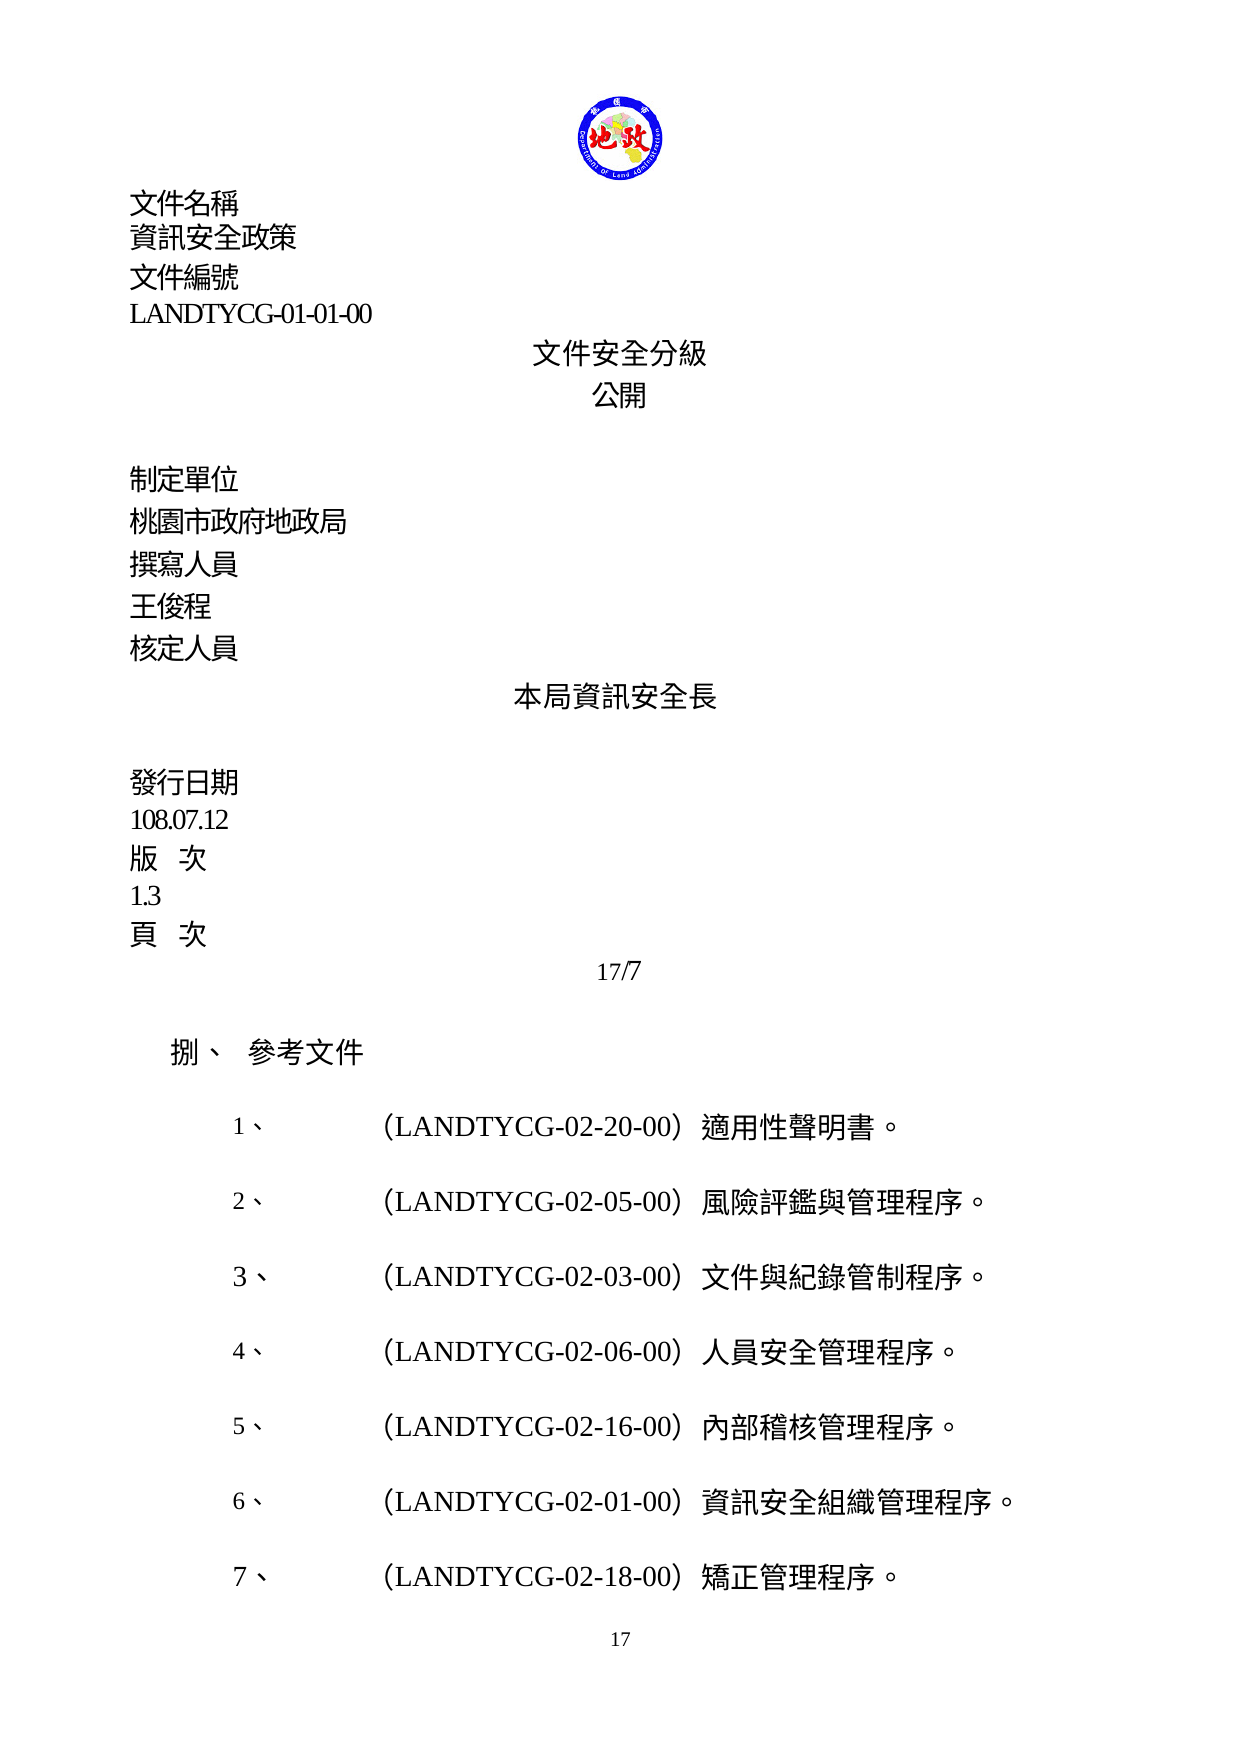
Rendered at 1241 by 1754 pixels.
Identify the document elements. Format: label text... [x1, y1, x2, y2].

list （LANDTYCG-02-18-00）矯正管理程序。 [232, 1532, 1111, 1607]
list （LANDTYCG-02-20-00）適用性聲明書。 [232, 1082, 1111, 1157]
list （LANDTYCG-02-05-00）風險評鑑與管理程序。 [232, 1157, 1111, 1232]
picture [577, 94, 664, 181]
list （LANDTYCG-02-01-00）資訊安全組織管理程序。 [232, 1457, 1111, 1532]
list （LANDTYCG-02-16-00）內部稽核管理程序。 [232, 1382, 1111, 1457]
list （LANDTYCG-02-06-00）人員安全管理程序。 [232, 1307, 1111, 1382]
subtitle 參考文件 [171, 1007, 1111, 1082]
list （LANDTYCG-02-03-00）文件與紀錄管制程序。 [232, 1232, 1111, 1307]
